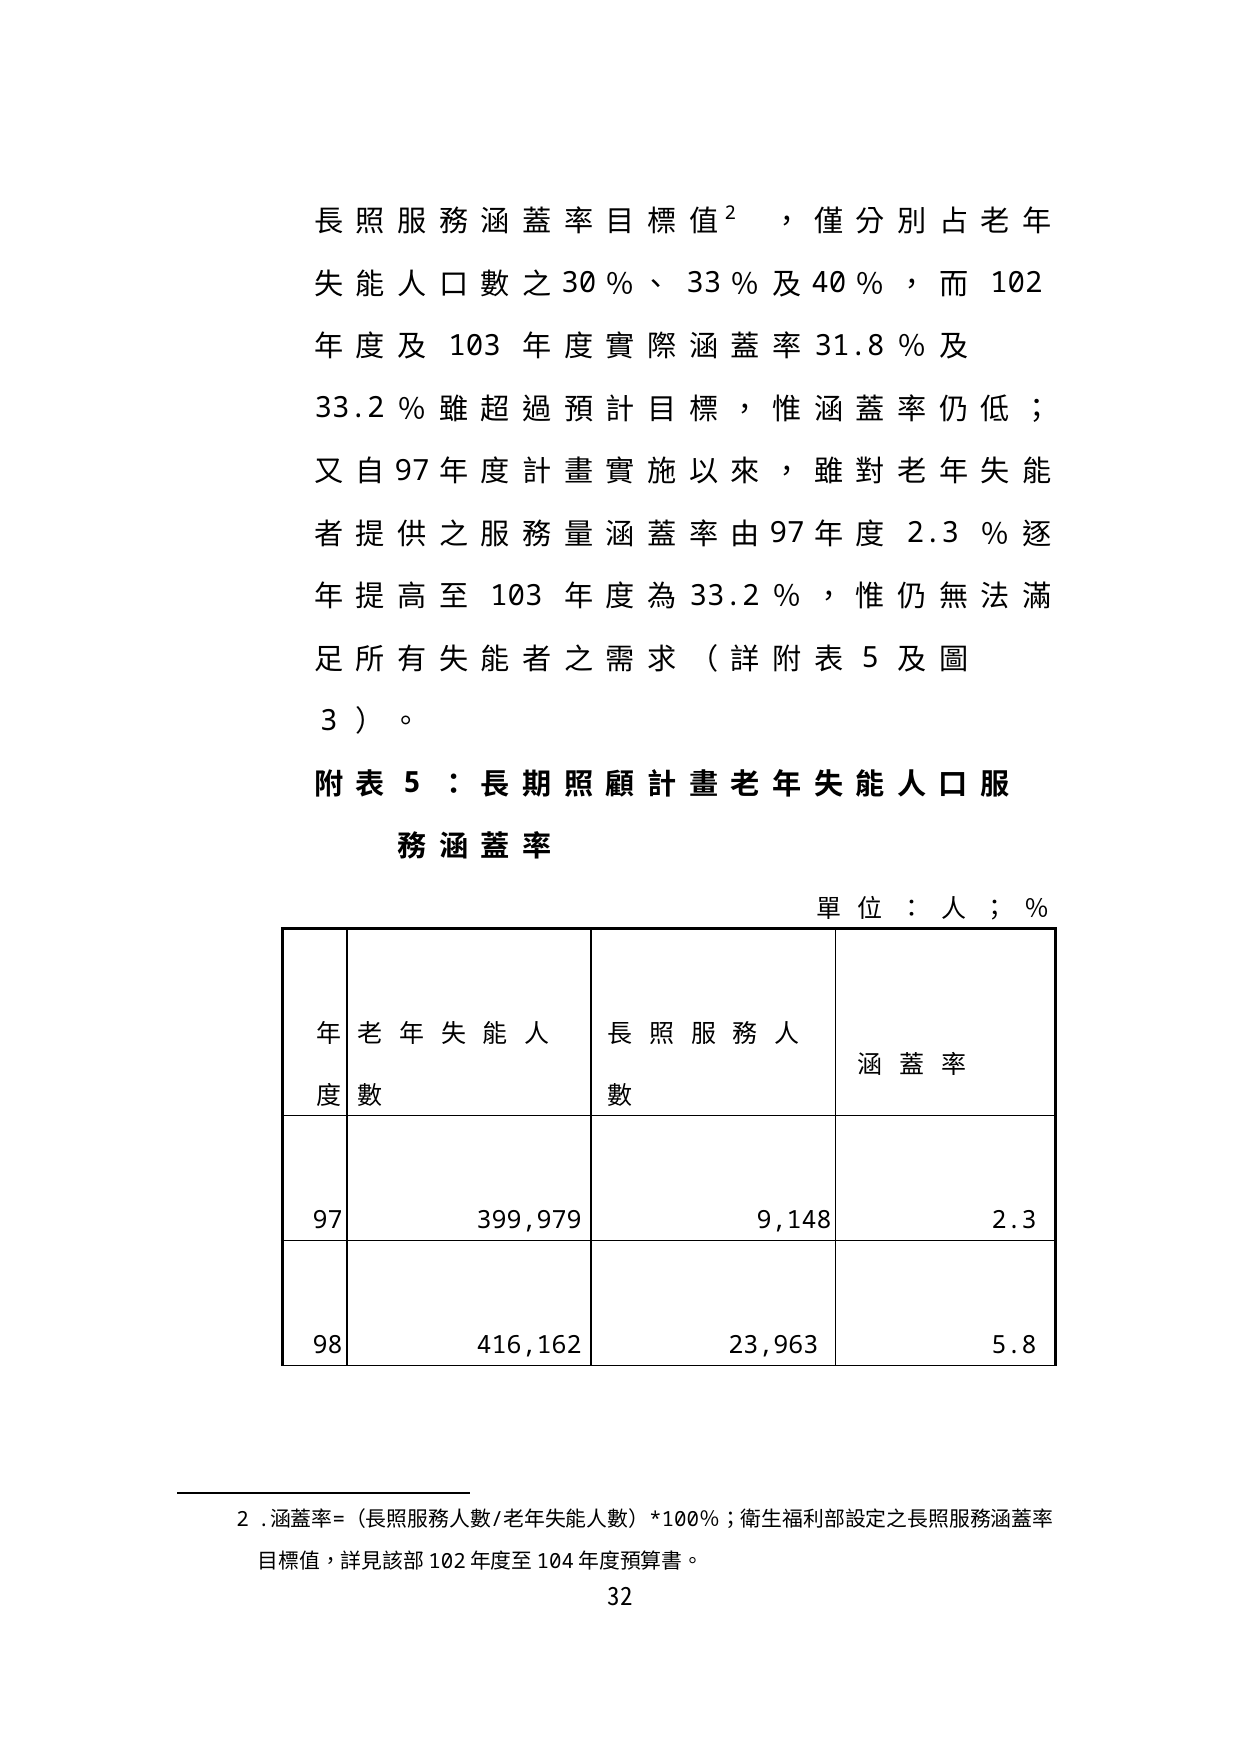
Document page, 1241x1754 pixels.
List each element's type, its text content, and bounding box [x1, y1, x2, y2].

table_cell 5.8 [836, 1241, 1054, 1365]
text 單位：人；％ [242, 865, 1058, 927]
table_cell 416,162 [348, 1241, 590, 1365]
text .涵蓋率=（長照服務人數/老年失能人數）*100％；衛生福利部設定之長照服務涵蓋率目標值，詳見該部102年度至104年度預算書。 [236, 1493, 1063, 1577]
table_header 涵蓋率 [836, 930, 1054, 1115]
table_cell 2.3 [836, 1116, 1054, 1240]
table_cell 97 [284, 1116, 346, 1240]
table_header 老年失能人數 [348, 930, 590, 1115]
table_cell 98 [284, 1241, 346, 1365]
table_cell 399,979 [348, 1116, 590, 1240]
table_header 年度 [284, 930, 346, 1115]
table_cell 9,148 [592, 1116, 835, 1240]
text 衛生福利部設定之102年度至104年度長照服務涵蓋率目標值，僅分別占老年失能人口數之30％、33％及40％，而102年度及103年度實際涵蓋率31.8％及33.2％雖超過預計目標，惟涵蓋率仍低；又自97年度計畫實施以來，雖對老年失能者提供之服務量涵蓋率由97年度2.3％逐年提高至103年度為33.2％，惟仍無法滿足所有失能者之需求（詳附表5及圖3）。 [271, 177, 1058, 740]
table_header 長照服務人數 [592, 930, 835, 1115]
table_cell 23,963 [592, 1241, 835, 1365]
text 附表5：長期照顧計畫老年失能人口服務涵蓋率 [271, 740, 1056, 865]
